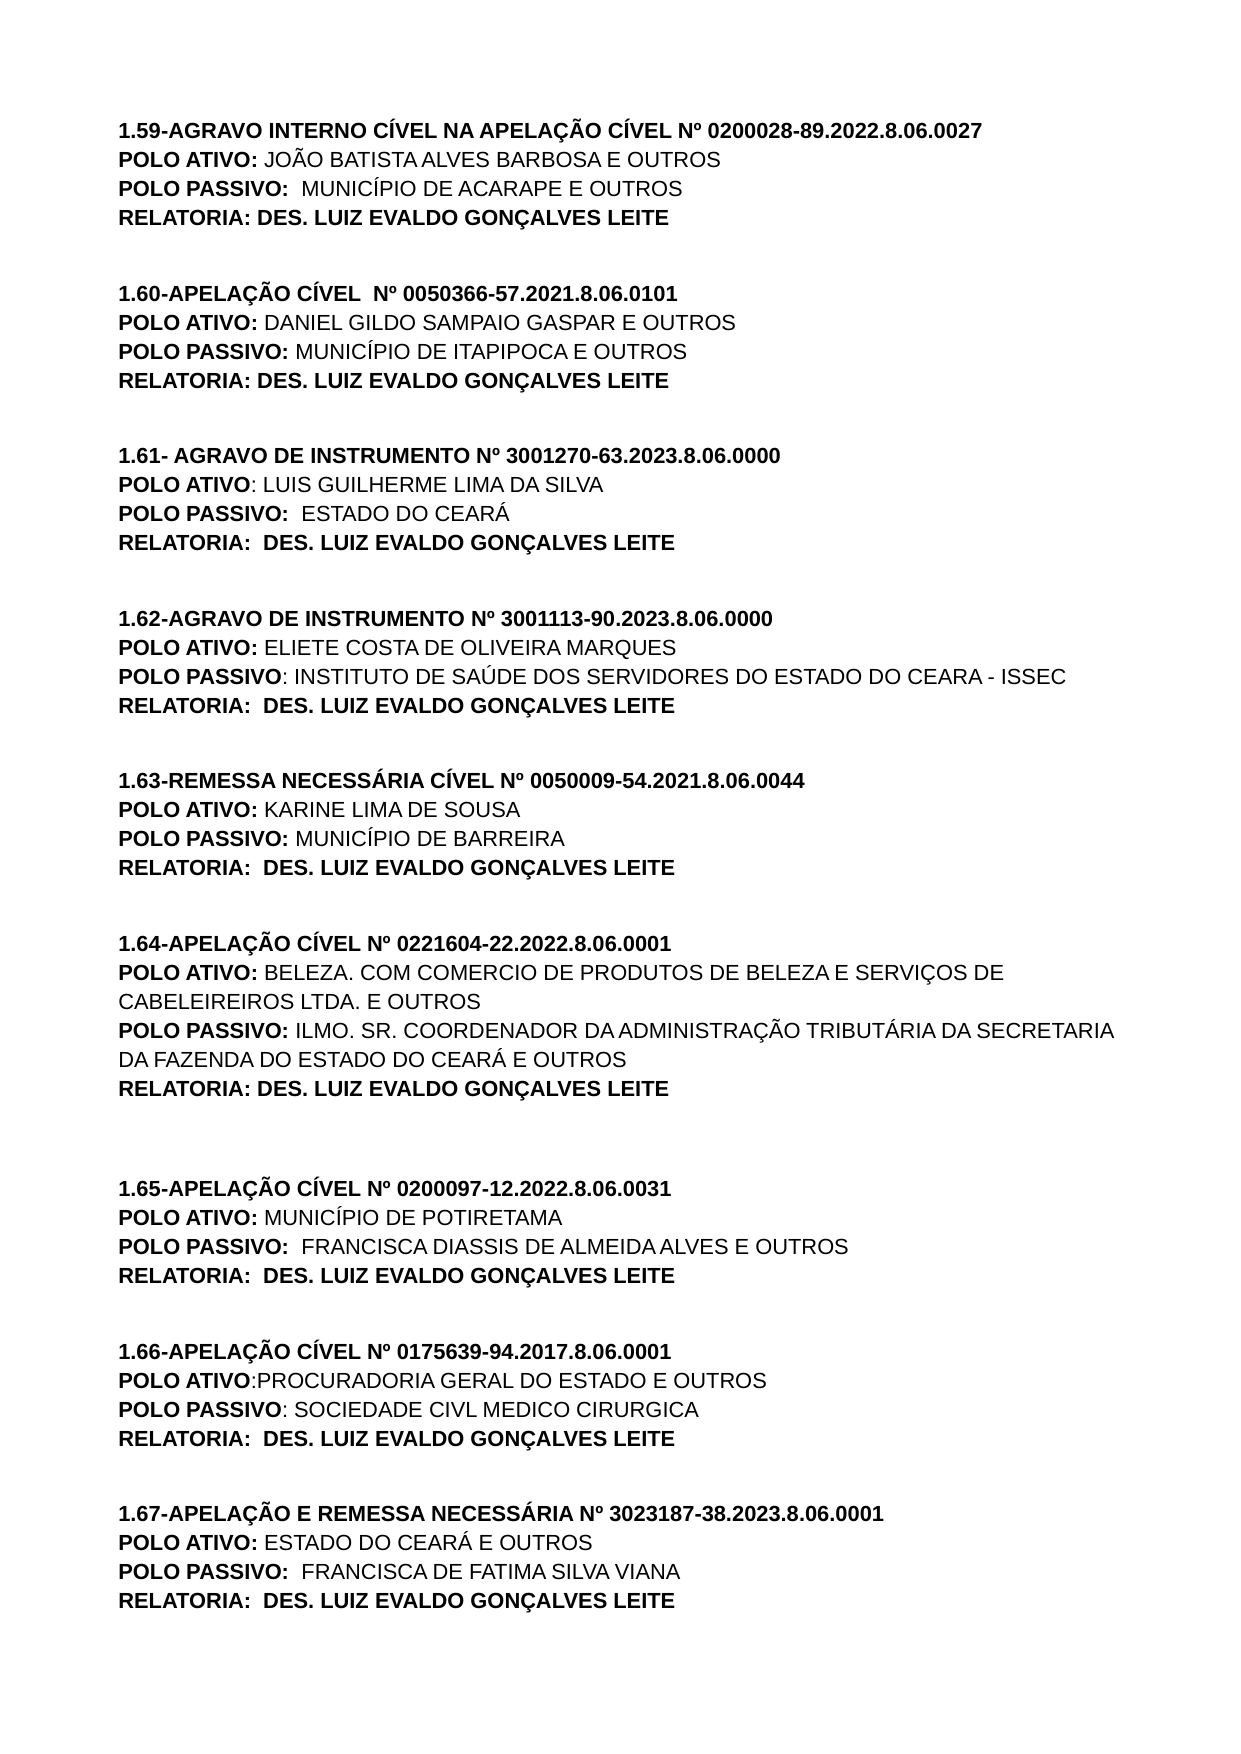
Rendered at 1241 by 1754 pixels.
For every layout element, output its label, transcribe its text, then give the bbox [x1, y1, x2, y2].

text 1.59-AGRAVO INTERNO CÍVEL NA APELAÇÃO CÍVEL Nº 0200028-89.2022.8.06.0027 POLO ATIVO: JOÃO BATISTA ALVES BARBOSA E OUTROS [118, 118, 1122, 172]
text POLO PASSIVO: FRANCISCA DIASSIS DE ALMEIDA ALVES E OUTROS [118, 1234, 1122, 1259]
text 1.62-AGRAVO DE INSTRUMENTO Nº 3001113-90.2023.8.06.0000 POLO ATIVO: ELIETE COSTA DE OLIVEIRA MARQUES [118, 606, 1122, 660]
text POLO PASSIVO: FRANCISCA DE FATIMA SILVA VIANA [118, 1559, 1122, 1584]
text 1.61- AGRAVO DE INSTRUMENTO Nº 3001270-63.2023.8.06.0000 POLO ATIVO: LUIS GUILHERME LIMA DA SILVA [118, 443, 1122, 497]
text 1.66-APELAÇÃO CÍVEL Nº 0175639-94.2017.8.06.0001 POLO ATIVO:PROCURADORIA GERAL DO ESTADO E OUTROS [118, 1339, 1122, 1393]
text 1.67-APELAÇÃO E REMESSA NECESSÁRIA Nº 3023187-38.2023.8.06.0001 POLO ATIVO: ESTADO DO CEARÁ E OUTROS [118, 1501, 1122, 1555]
text 1.65-APELAÇÃO CÍVEL Nº 0200097-12.2022.8.06.0031 POLO ATIVO: MUNICÍPIO DE POTIRETAMA [118, 1176, 1122, 1230]
text POLO PASSIVO: ILMO. SR. COORDENADOR DA ADMINISTRAÇÃO TRIBUTÁRIA DA SECRETARIA DA FAZENDA DO ESTADO DO CEARÁ E OUTROS [118, 1017, 1122, 1072]
text RELATORIA: DES. LUIZ EVALDO GONÇALVES LEITE [118, 692, 1122, 718]
text RELATORIA: DES. LUIZ EVALDO GONÇALVES LEITE [118, 367, 1122, 393]
text 1.64-APELAÇÃO CÍVEL Nº 0221604-22.2022.8.06.0001 POLO ATIVO: BELEZA. COM COMERCIO DE PRODUTOS DE BELEZA E SERVIÇOS DE CABELEIREIROS LTDA. E OUTROS [118, 931, 1122, 1014]
text RELATORIA: DES. LUIZ EVALDO GONÇALVES LEITE [118, 1588, 1122, 1613]
text POLO PASSIVO: ESTADO DO CEARÁ [118, 501, 1122, 526]
text POLO PASSIVO: MUNICÍPIO DE BARREIRA [118, 826, 1122, 851]
text POLO PASSIVO: MUNICÍPIO DE ACARAPE E OUTROS [118, 176, 1122, 201]
text RELATORIA: DES. LUIZ EVALDO GONÇALVES LEITE [118, 1263, 1122, 1288]
text RELATORIA: DES. LUIZ EVALDO GONÇALVES LEITE [118, 530, 1122, 555]
text POLO PASSIVO: INSTITUTO DE SAÚDE DOS SERVIDORES DO ESTADO DO CEARA - ISSEC [118, 663, 1122, 689]
text POLO PASSIVO: MUNICÍPIO DE ITAPIPOCA E OUTROS [118, 338, 1122, 364]
text 1.60-APELAÇÃO CÍVEL Nº 0050366-57.2021.8.06.0101 POLO ATIVO: DANIEL GILDO SAMPAIO GASPAR E OUTROS [118, 281, 1122, 335]
text RELATORIA: DES. LUIZ EVALDO GONÇALVES LEITE [118, 205, 1122, 230]
text RELATORIA: DES. LUIZ EVALDO GONÇALVES LEITE [118, 855, 1122, 880]
text POLO PASSIVO: SOCIEDADE CIVL MEDICO CIRURGICA [118, 1397, 1122, 1422]
text RELATORIA: DES. LUIZ EVALDO GONÇALVES LEITE [118, 1075, 1122, 1101]
text RELATORIA: DES. LUIZ EVALDO GONÇALVES LEITE [118, 1426, 1122, 1451]
text 1.63-REMESSA NECESSÁRIA CÍVEL Nº 0050009-54.2021.8.06.0044 POLO ATIVO: KARINE LIMA DE SOUSA [118, 768, 1122, 822]
